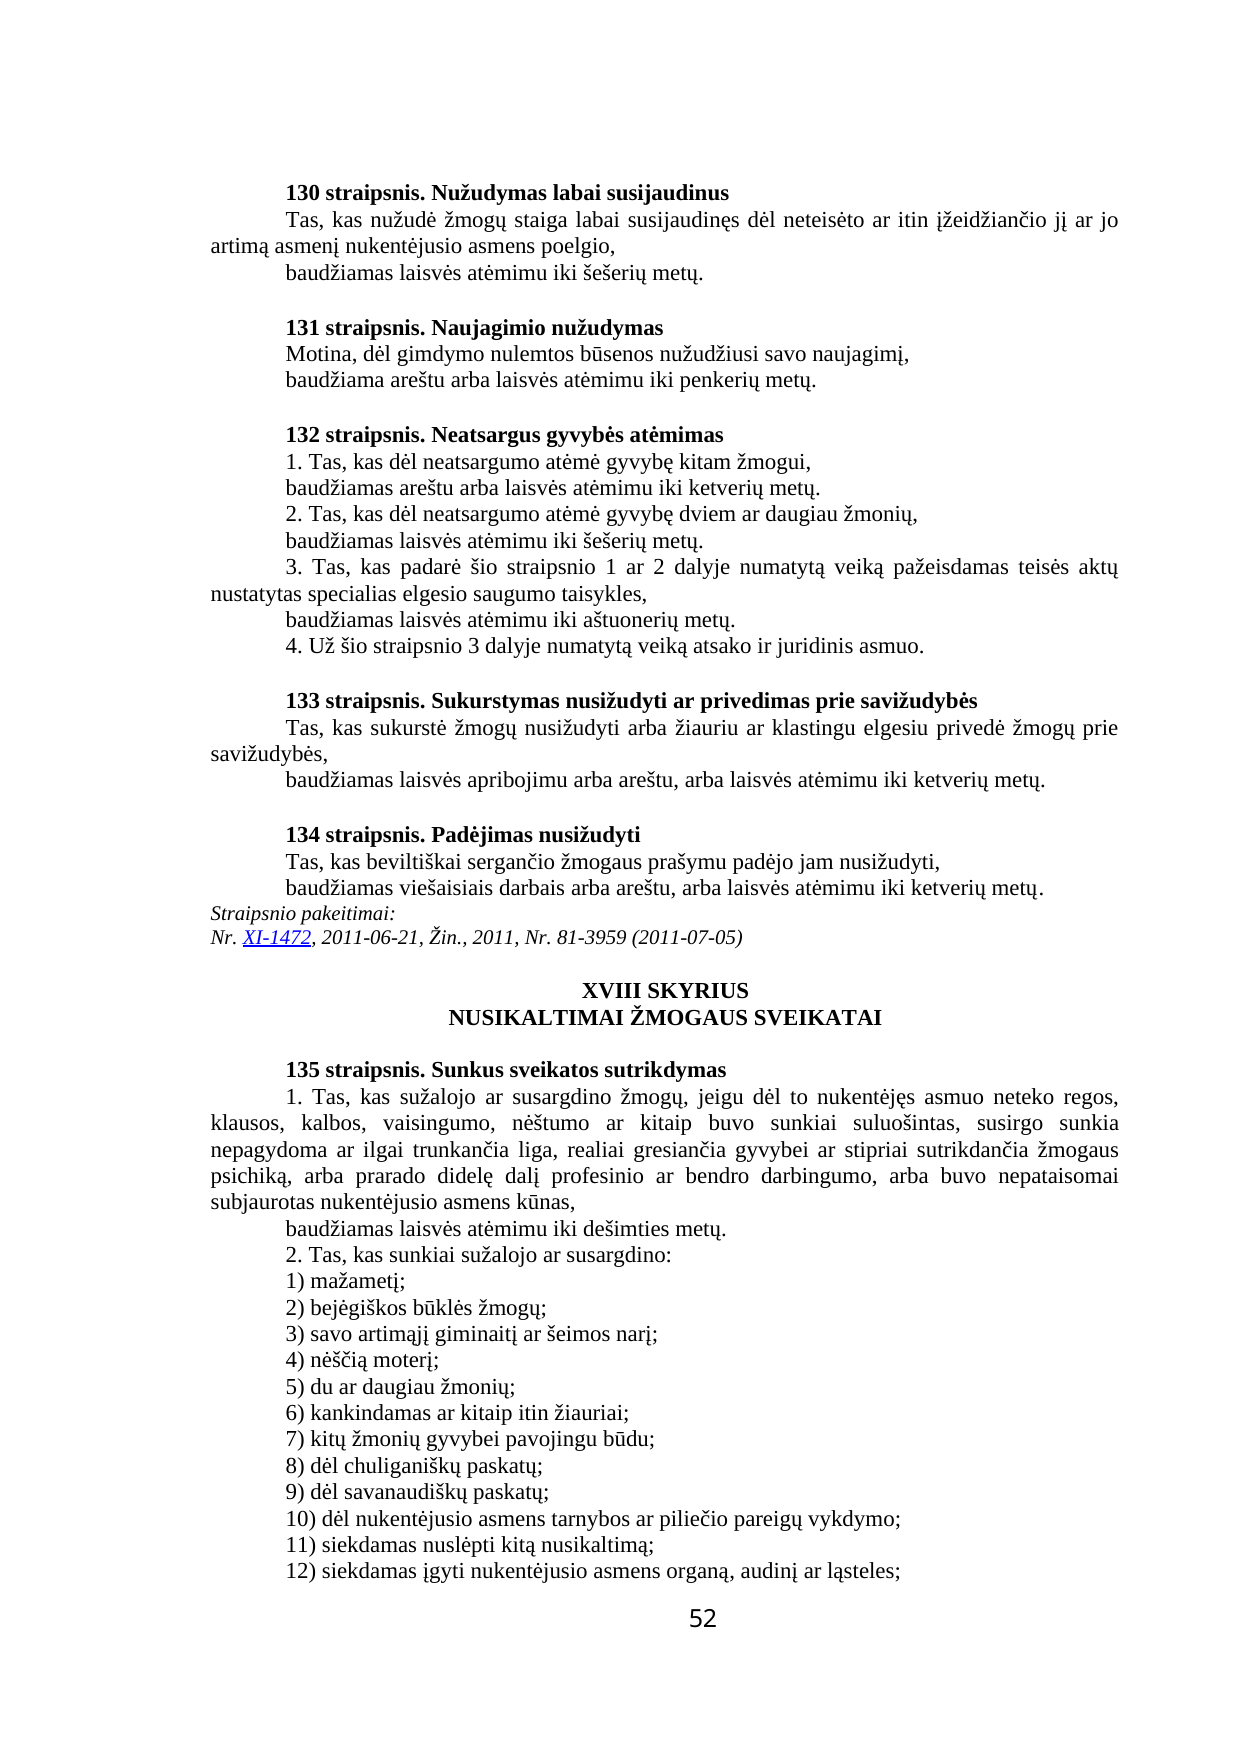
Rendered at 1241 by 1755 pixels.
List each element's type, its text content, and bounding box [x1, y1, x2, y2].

text 4) nėščią moterį; [210, 1346, 1120, 1373]
text baudžiamas laisvės apribojimu arba areštu, arba laisvės atėmimu iki ketverių metų. [210, 766, 1120, 793]
text Motina, dėl gimdymo nulemtos būsenos nužudžiusi savo naujagimį, [210, 340, 1120, 366]
text 1. Tas, kas sužalojo ar susargdino žmogų, jeigu dėl to nukentėjęs asmuo neteko regos, klausos, kalbos, vaisingumo, nėštumo ar kitaip buvo sunkiai suluošintas, susirgo sunkia nepagydoma ar ilgai trunkančia liga, realiai gresiančia gyvybei ar stipriai sutrikdančia žmogaus psichiką, arba prarado didelę dalį profesinio ar bendro darbingumo, arba buvo nepataisomai subjaurotas nukentėjusio asmens kūnas, [210, 1083, 1120, 1215]
text baudžiamas laisvės atėmimu iki šešerių metų. [210, 527, 1120, 553]
text 1) mažametį; [210, 1267, 1120, 1294]
text 3) savo artimąjį giminaitį ar šeimos narį; [210, 1320, 1120, 1346]
text 133 straipsnis. Sukurstymas nusižudyti ar privedimas prie savižudybės [210, 687, 1120, 714]
text 131 straipsnis. Naujagimio nužudymas [210, 314, 1120, 340]
text 5) du ar daugiau žmonių; [210, 1373, 1120, 1399]
text baudžiamas laisvės atėmimu iki dešimties metų. [210, 1215, 1120, 1241]
text 2. Tas, kas sunkiai sužalojo ar susargdino: [210, 1241, 1120, 1267]
text baudžiamas viešaisiais darbais arba areštu, arba laisvės atėmimu iki ketverių metų. [210, 874, 1120, 901]
text Straipsnio pakeitimai: [210, 901, 1120, 925]
text baudžiamas laisvės atėmimu iki aštuonerių metų. [210, 606, 1120, 632]
text 132 straipsnis. Neatsargus gyvybės atėmimas [210, 421, 1120, 448]
text 135 straipsnis. Sunkus sveikatos sutrikdymas [210, 1057, 1120, 1083]
text 11) siekdamas nuslėpti kitą nusikaltimą; [210, 1531, 1120, 1557]
text 1. Tas, kas dėl neatsargumo atėmė gyvybę kitam žmogui, [210, 448, 1120, 474]
text 4. Už šio straipsnio 3 dalyje numatytą veiką atsako ir juridinis asmuo. [210, 632, 1120, 659]
text baudžiamas laisvės atėmimu iki šešerių metų. [210, 258, 1120, 285]
text XVIII skyrius [210, 977, 1120, 1004]
text Tas, kas beviltiškai sergančio žmogaus prašymu padėjo jam nusižudyti, [210, 848, 1120, 874]
text Tas, kas nužudė žmogų staiga labai susijaudinęs dėl neteisėto ar itin įžeidžiančio jį ar jo artimą asmenį nukentėjusio asmens poelgio, [210, 206, 1120, 258]
text Nusikaltimai žmogaus sveikatAI [210, 1004, 1120, 1030]
text 9) dėl savanaudiškų paskatų; [210, 1478, 1120, 1504]
text 10) dėl nukentėjusio asmens tarnybos ar piliečio pareigų vykdymo; [210, 1504, 1120, 1531]
text 134 straipsnis. Padėjimas nusižudyti [210, 822, 1120, 848]
text 3. Tas, kas padarė šio straipsnio 1 ar 2 dalyje numatytą veiką pažeisdamas teisės aktų nustatytas specialias elgesio saugumo taisykles, [210, 553, 1120, 606]
text 2. Tas, kas dėl neatsargumo atėmė gyvybę dviem ar daugiau žmonių, [210, 501, 1120, 527]
text Tas, kas sukurstė žmogų nusižudyti arba žiauriu ar klastingu elgesiu privedė žmogų prie savižudybės, [210, 714, 1120, 766]
text 6) kankindamas ar kitaip itin žiauriai; [210, 1399, 1120, 1426]
text baudžiamas areštu arba laisvės atėmimu iki ketverių metų. [210, 474, 1120, 501]
text 8) dėl chuliganiškų paskatų; [210, 1452, 1120, 1478]
text 130 straipsnis. Nužudymas labai susijaudinus [210, 179, 1120, 206]
text baudžiama areštu arba laisvės atėmimu iki penkerių metų. [210, 366, 1120, 393]
text 7) kitų žmonių gyvybei pavojingu būdu; [210, 1426, 1120, 1452]
text 2) bejėgiškos būklės žmogų; [210, 1294, 1120, 1320]
text Nr. XI-1472, 2011-06-21, Žin., 2011, Nr. 81-3959 (2011-07-05) [210, 925, 1120, 949]
text 12) siekdamas įgyti nukentėjusio asmens organą, audinį ar ląsteles; [210, 1557, 1120, 1584]
